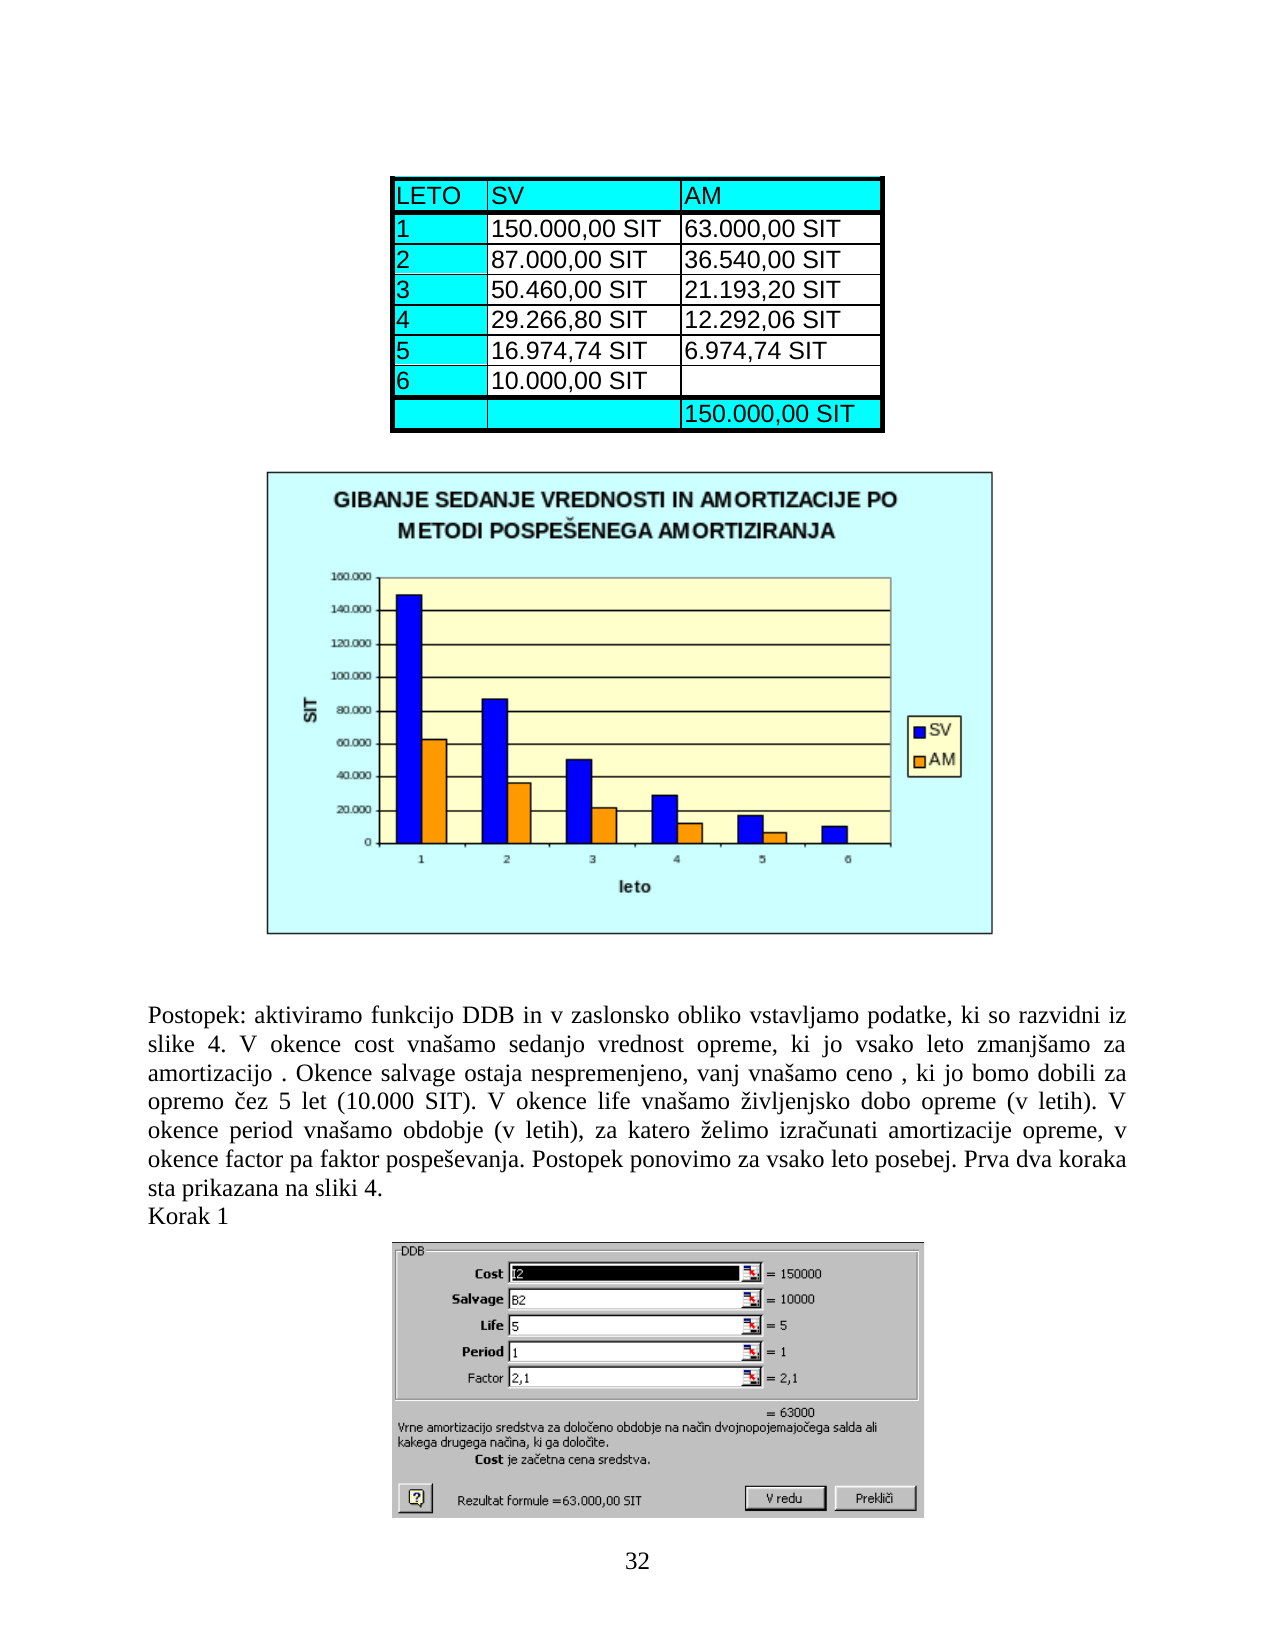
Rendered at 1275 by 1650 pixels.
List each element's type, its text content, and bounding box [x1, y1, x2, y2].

table_cell 1 [395, 215, 487, 243]
table_cell 150.000,00 SIT [488, 215, 680, 243]
table_cell 87.000,00 SIT [488, 245, 680, 273]
text Korak 1 [148, 1201, 1127, 1230]
text Postopek: aktiviramo funkcijo DDB in v zaslonsko obliko vstavljamo podatke, ki so razvidni iz slike 4. V okence cost vnašamo sedanjo vrednost opreme, ki jo vsako leto zmanjšamo za amortizacijo . Okence salvage ostaja nespremenjeno, vanj vnašamo ceno , ki jo bomo dobili za opremo čez 5 let (10.000 SIT). V okence life vnašamo življenjsko dobo opreme (v letih). V okence period vnašamo obdobje (v letih), za katero želimo izračunati amortizacije opreme, v okence factor pa faktor pospeševanja. Postopek ponovimo za vsako leto posebej. Prva dva koraka sta prikazana na sliki 4. [148, 1000, 1127, 1201]
table_header AM [682, 181, 880, 210]
table_cell 6.974,74 SIT [682, 336, 880, 364]
table_cell 36.540,00 SIT [682, 245, 880, 273]
table_cell 4 [395, 306, 487, 334]
picture [392, 1242, 925, 1518]
table_cell [488, 400, 680, 428]
table_cell [395, 400, 487, 428]
table_cell 10.000,00 SIT [488, 366, 680, 395]
table_cell 16.974,74 SIT [488, 336, 680, 364]
table_cell 12.292,06 SIT [682, 306, 880, 334]
table_cell 21.193,20 SIT [682, 275, 880, 304]
table_header LETO [395, 181, 487, 210]
table_cell [682, 366, 880, 395]
table_cell 6 [395, 366, 487, 395]
table_cell 63.000,00 SIT [682, 215, 880, 243]
table_cell 5 [395, 336, 487, 364]
table_cell 2 [395, 245, 487, 273]
table_cell 29.266,80 SIT [488, 306, 680, 334]
table_cell 50.460,00 SIT [488, 275, 680, 304]
table_cell 3 [395, 275, 487, 304]
table_cell 150.000,00 SIT [682, 400, 880, 428]
table_header SV [488, 181, 680, 210]
